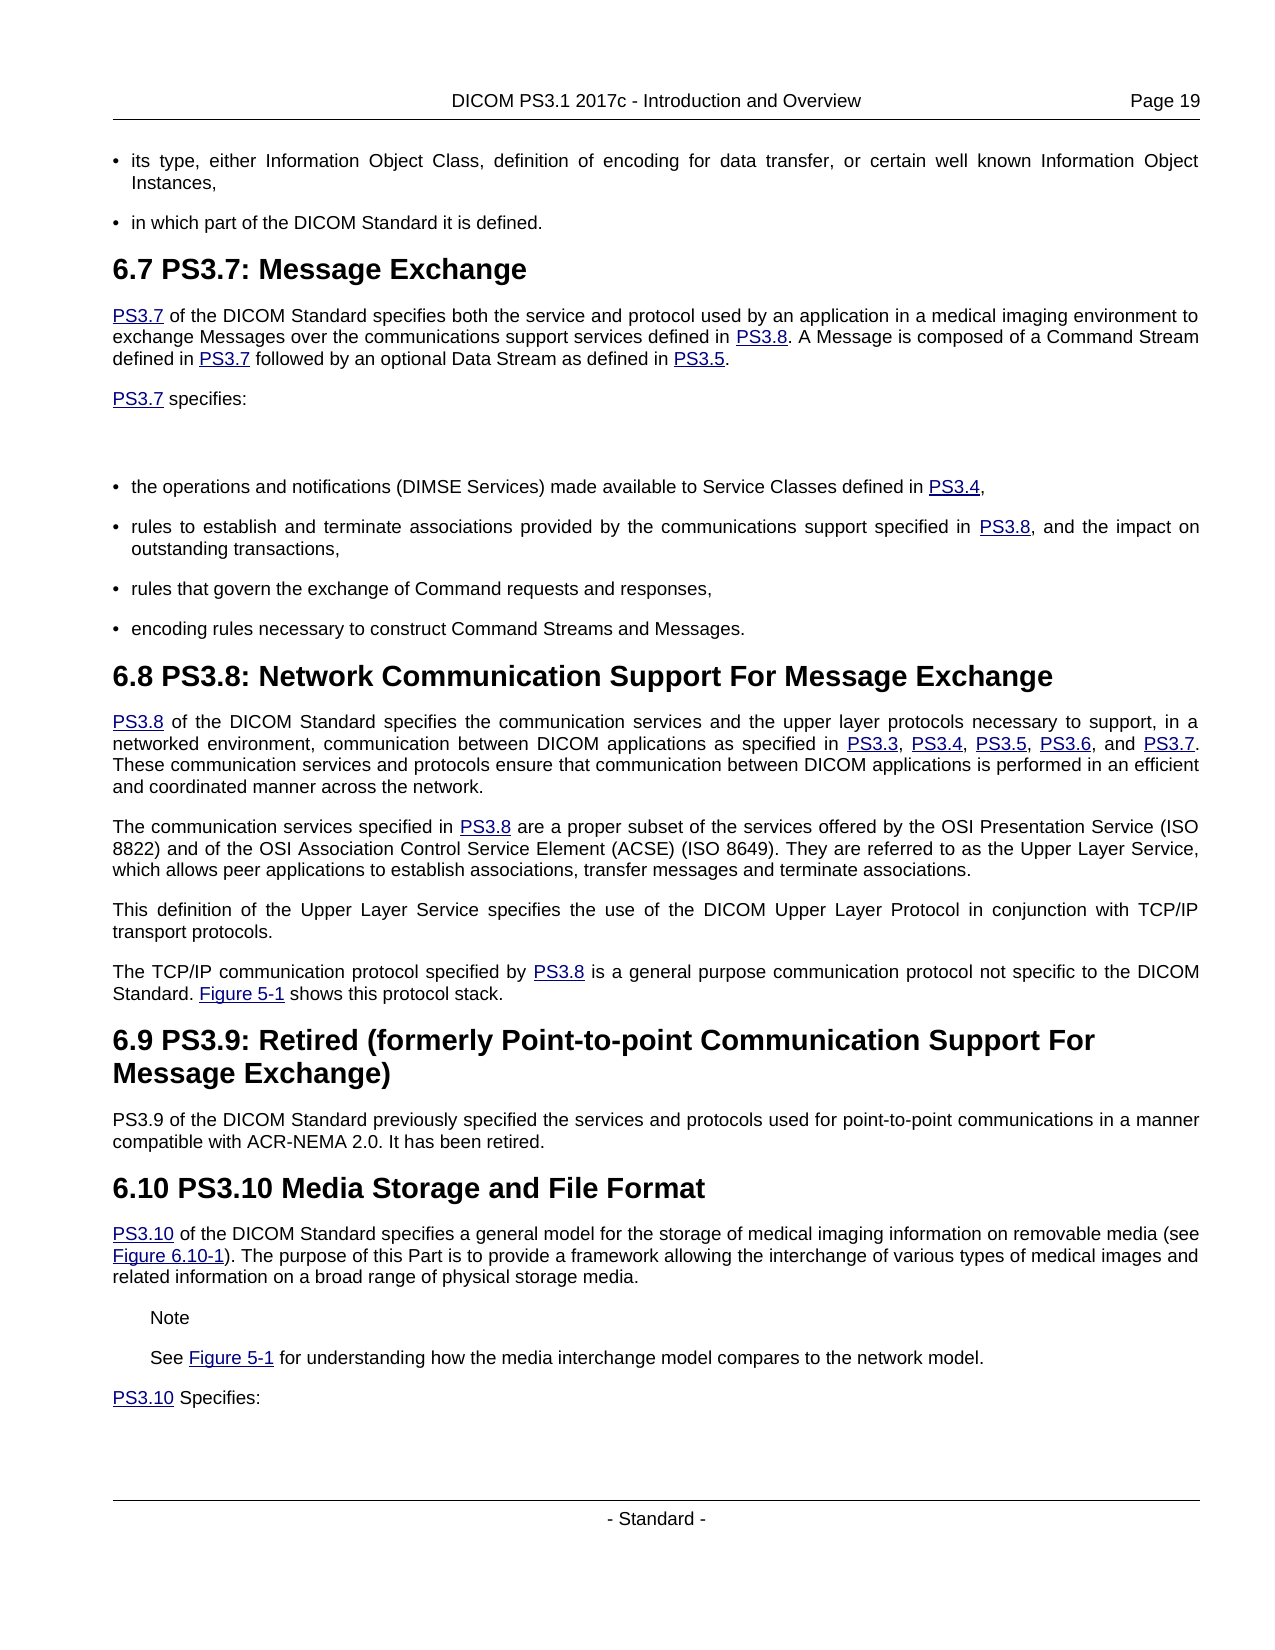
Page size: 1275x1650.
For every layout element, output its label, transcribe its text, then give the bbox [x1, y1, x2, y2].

text PS3.9 of the DICOM Standard previously specified the services and protocols used for point-to-point communications in a manner compatible with ACR-NEMA 2.0. It has been retired. [112, 1109, 1200, 1152]
list rules to establish and terminate associations provided by the communications support specified in PS3.8, and the impact on outstanding transactions, [112, 516, 1200, 559]
text 6.7 PS3.7: Message Exchange [112, 252, 1200, 286]
text This definition of the Upper Layer Service specifies the use of the DICOM Upper Layer Protocol in conjunction with TCP/IP transport protocols. [112, 899, 1200, 942]
text The TCP/IP communication protocol specified by PS3.8 is a general purpose communication protocol not specific to the DICOM Standard. Figure 5-1 shows this protocol stack. [112, 961, 1200, 1004]
text The communication services specified in PS3.8 are a proper subset of the services offered by the OSI Presentation Service (ISO 8822) and of the OSI Association Control Service Element (ACSE) (ISO 8649). They are referred to as the Upper Layer Service, which allows peer applications to establish associations, transfer messages and terminate associations. [112, 816, 1200, 881]
text Note [150, 1306, 1162, 1328]
text 6.9 PS3.9: Retired (formerly Point-to-point Communication Support For Message Exchange) [112, 1023, 1200, 1090]
text PS3.10 of the DICOM Standard specifies a general model for the storage of medical imaging information on removable media (see Figure 6.10-1). The purpose of this Part is to provide a framework allowing the interchange of various types of medical images and related information on a broad range of physical storage media. [112, 1223, 1200, 1288]
list the operations and notifications (DIMSE Services) made available to Service Classes defined in PS3.4, [112, 476, 1200, 497]
list its type, either Information Object Class, definition of encoding for data transfer, or certain well known Information Object Instances, [112, 150, 1200, 193]
text PS3.10 Specifies: [112, 1387, 1200, 1409]
text PS3.7 of the DICOM Standard specifies both the service and protocol used by an application in a medical imaging environment to exchange Messages over the communications support services defined in PS3.8. A Message is composed of a Command Stream defined in PS3.7 followed by an optional Data Stream as defined in PS3.5. [112, 304, 1200, 369]
list in which part of the DICOM Standard it is defined. [112, 212, 1200, 233]
text 6.8 PS3.8: Network Communication Support For Message Exchange [112, 658, 1200, 692]
list rules that govern the exchange of Command requests and responses, [112, 578, 1200, 599]
list encoding rules necessary to construct Command Streams and Messages. [112, 618, 1200, 640]
text See Figure 5-1 for understanding how the media interchange model compares to the network model. [150, 1347, 1162, 1368]
text PS3.7 specifies: [112, 388, 1200, 409]
text PS3.8 of the DICOM Standard specifies the communication services and the upper layer protocols necessary to support, in a networked environment, communication between DICOM applications as specified in PS3.3, PS3.4, PS3.5, PS3.6, and PS3.7. These communication services and protocols ensure that communication between DICOM applications is performed in an efficient and coordinated manner across the network. [112, 711, 1200, 797]
text 6.10 PS3.10 Media Storage and File Format [112, 1171, 1200, 1204]
